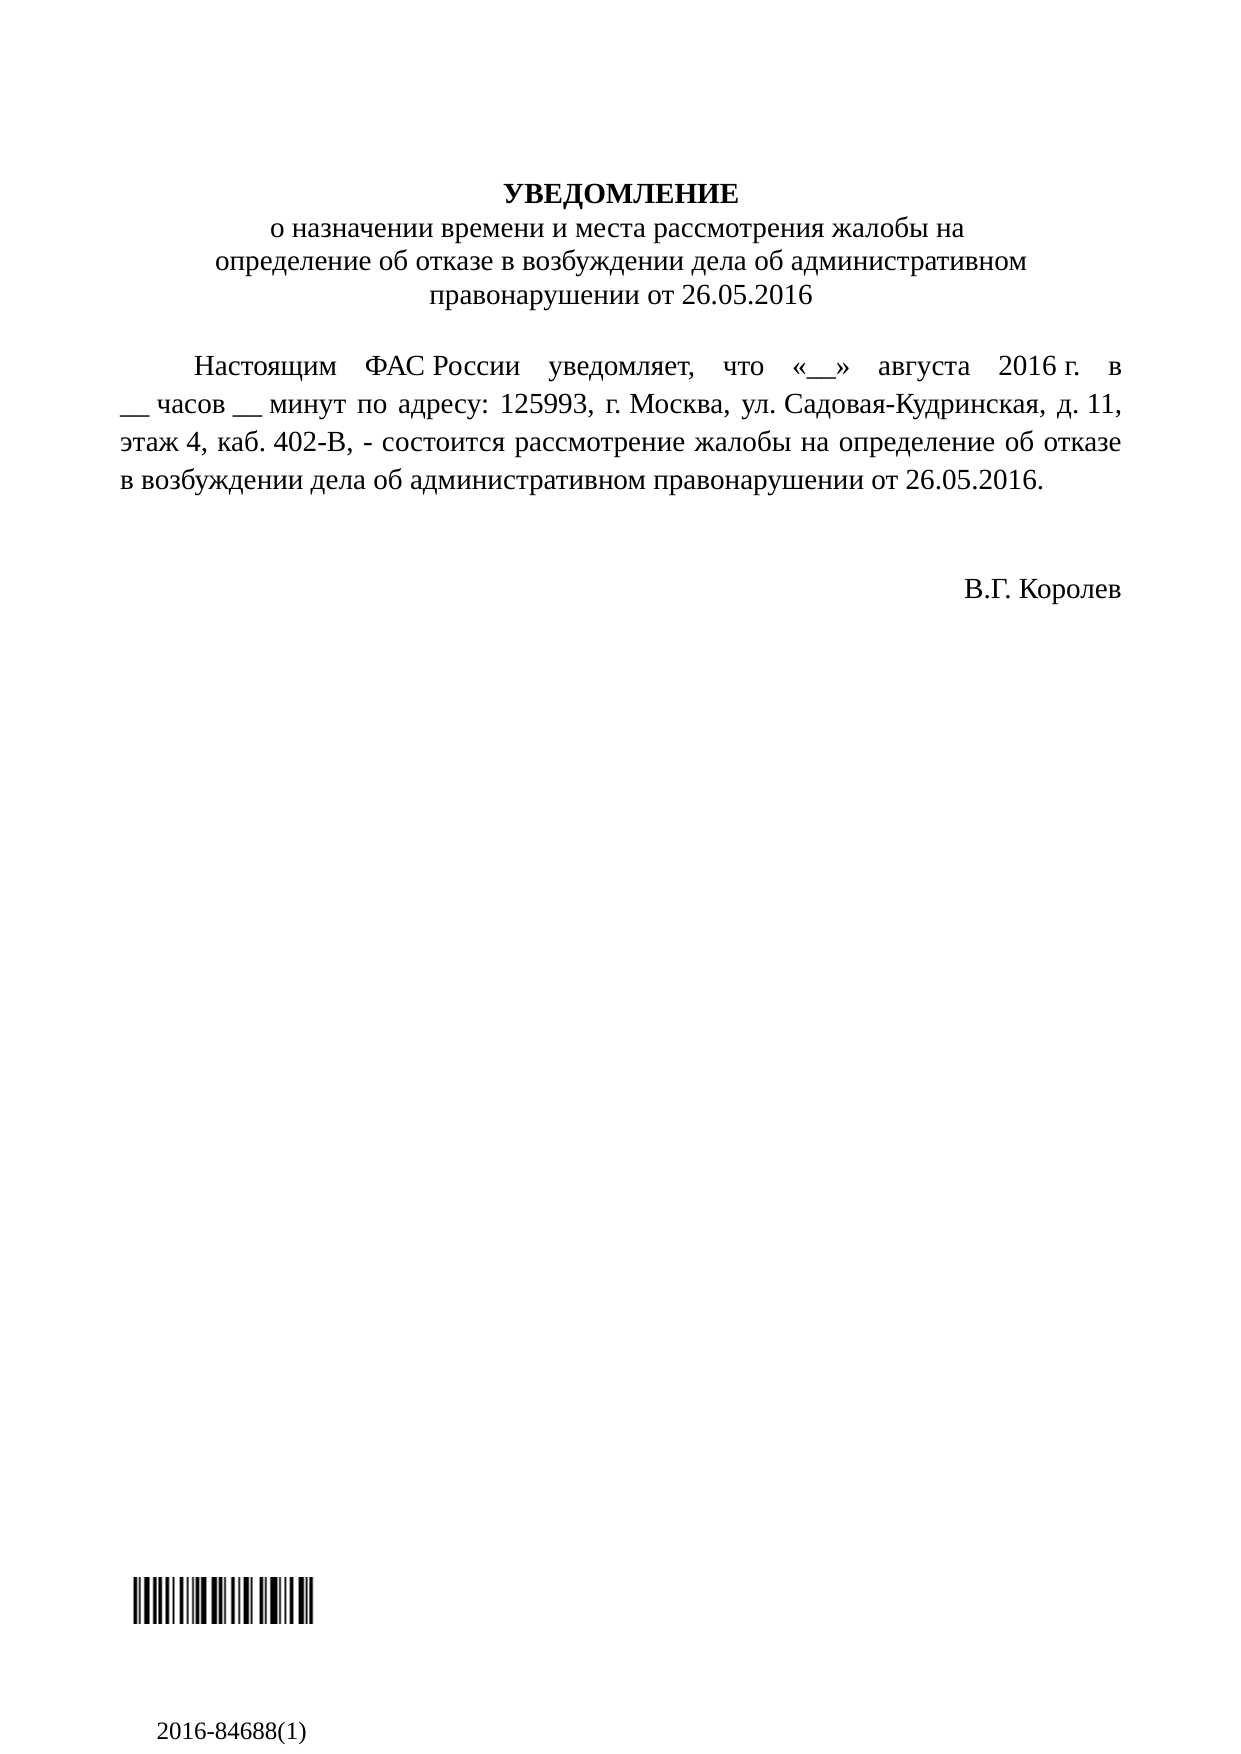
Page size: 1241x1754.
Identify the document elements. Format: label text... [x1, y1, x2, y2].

text о назначении времени и места рассмотрения жалобы на [120, 210, 1122, 243]
picture [118, 1577, 331, 1624]
text Настоящим ФАС России уведомляет, что «__» августа 2016 г. в __ часов __ минут по адресу: 125993, г. Москва, ул. Садовая-Кудринская, д. 11, этаж 4, каб. 402-В, - состоится рассмотрение жалобы на определение об отказе в возбуждении дела об административном правонарушении от 26.05.2016. [120, 344, 1122, 495]
text В.Г. Королев [118, 571, 1122, 604]
text УВЕДОМЛЕНИЕ [120, 176, 1122, 210]
text определение об отказе в возбуждении дела об административном правонарушении от 26.05.2016 [120, 243, 1122, 311]
